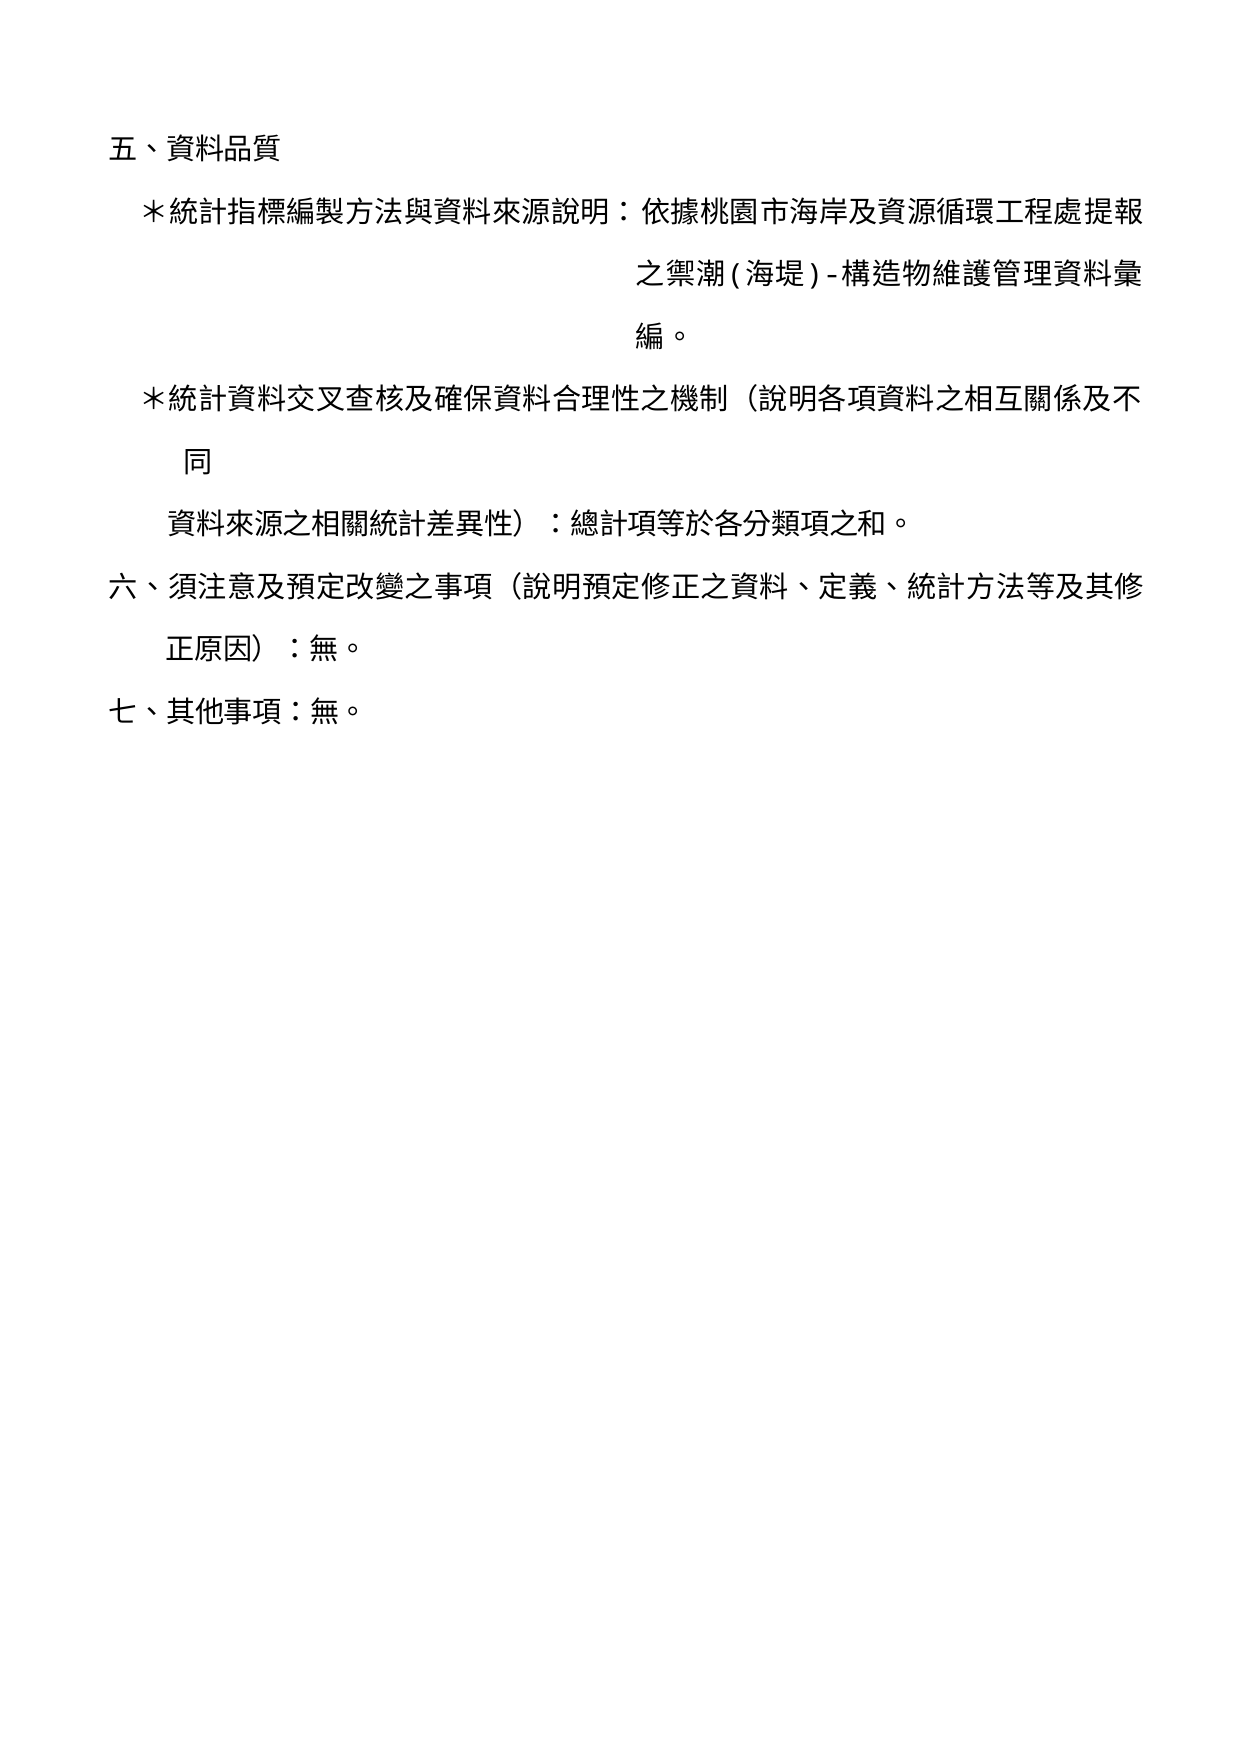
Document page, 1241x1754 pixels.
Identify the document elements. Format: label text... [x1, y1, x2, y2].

table_header 統計資料背景說明 資料種類：營造業統計 資料項目：禦潮(海堤)─構造物維護管理 一、發布及編製機關單位 ＊發布機關、單位：桃園市政府環境保護局會計室 ＊編製單位：桃園市政府海岸及資源循環工程處工程管理科 ＊聯絡電話：(03)3386021轉7316 ＊傳真：(03)3366591 ＊電子信箱：001491@tydep.gov.tw 二、發布形式 ＊口頭：（ ）記者會或說明會 ＊書面：（ ）新聞稿 （）報表 （ ）書刊，刊名： ＊電子媒體：（ ）線上書刊及資料庫，網址： （ ）磁片 （ ）光碟片 （ˇ）其他 Open Document File (odf)、Portable Document Format (pdf) 或 Excel檔案。 三、資料範圍、週期及時效 ＊統計地區範圍及對象：桃園市政府海岸及資源循環工程處業管海堤之構造物維護管理均為統計對象；所謂構造物維護管理係指海堤構造物環境維護(如：草木維護清理及垃圾、淤沙清除等)、不定時損壞之水利建造物(海堤、海岸保護工等)修復、水防道路修補等。 ＊統計標準時間：動態資料以每年1月1日至12月31日之事實為準； 靜態資料以每年12月31日之事實為準。 ＊統計項目定義： 海堤：沿海築堤謂之，為保護沿海岸之低地以防潮水浸入與巨浪海嘯侵襲之建築；並包含建於沿海感潮範圍內之河口防潮堤。 海岸保護工：在海堤前灘擺放具備有孔隙率及糙率，以達到消殺波浪能量之天然塊石或混凝土波塊之結構物。 水門：視禦潮海堤水位高度關閉閘門以阻斷倒灌情形發生之構造物。 水防道路側溝清理：係指以工程手段進行側構清理疏通之淤積土石數量。 水防道路修補：指便利防汛、搶險運輸所需之道路修補。 堤防綠美化面積：辦理堤防綠美化等相關工程之面積。 表中未列名之工程項目填入「其他」欄，並附註說明。 ＊統計單位：公尺、座、立方公尺、平方公尺、處、新台幣千元。 ＊統計分類：分為施工地點(區別)、工程名稱、施工起迄年月、工程內容、工程決算數、主辦機關等項。工程內容再分為海堤、海岸保護工、水門、水防道路側溝清理、水防道路修補、堤防綠美化面積、其他。 ＊發布週期（指資料編製或產生之頻率，如月、季、年等）：年。 ＊時效（指統計標準時間至資料發布時間之間隔時間）：2個月又15日。 ＊資料變革：無。 四、公開資料發布訊息 ＊預告發布日期（含預告方式及週期）：每年結束後2個月又15日內(遇假日順延)以報表及網際網路發表。 ＊同步發送單位（說明資料發布時同步發送之單位或可同步查得該資料之網址）： 桃園市政府主計處、經濟部水利署。 五、資料品質 ＊統計指標編製方法與資料來源說明：依據桃園市海岸及資源循環工程處提報之禦潮(海堤)-構造物維護管理資料彙編。 ＊統計資料交叉查核及確保資料合理性之機制（說明各項資料之相互關係及不同 資料來源之相關統計差異性）：總計項等於各分類項之和。 六、須注意及預定改變之事項（說明預定修正之資料、定義、統計方法等及其修正原因）：無。 七、其他事項：無。 [98, 105, 1155, 730]
